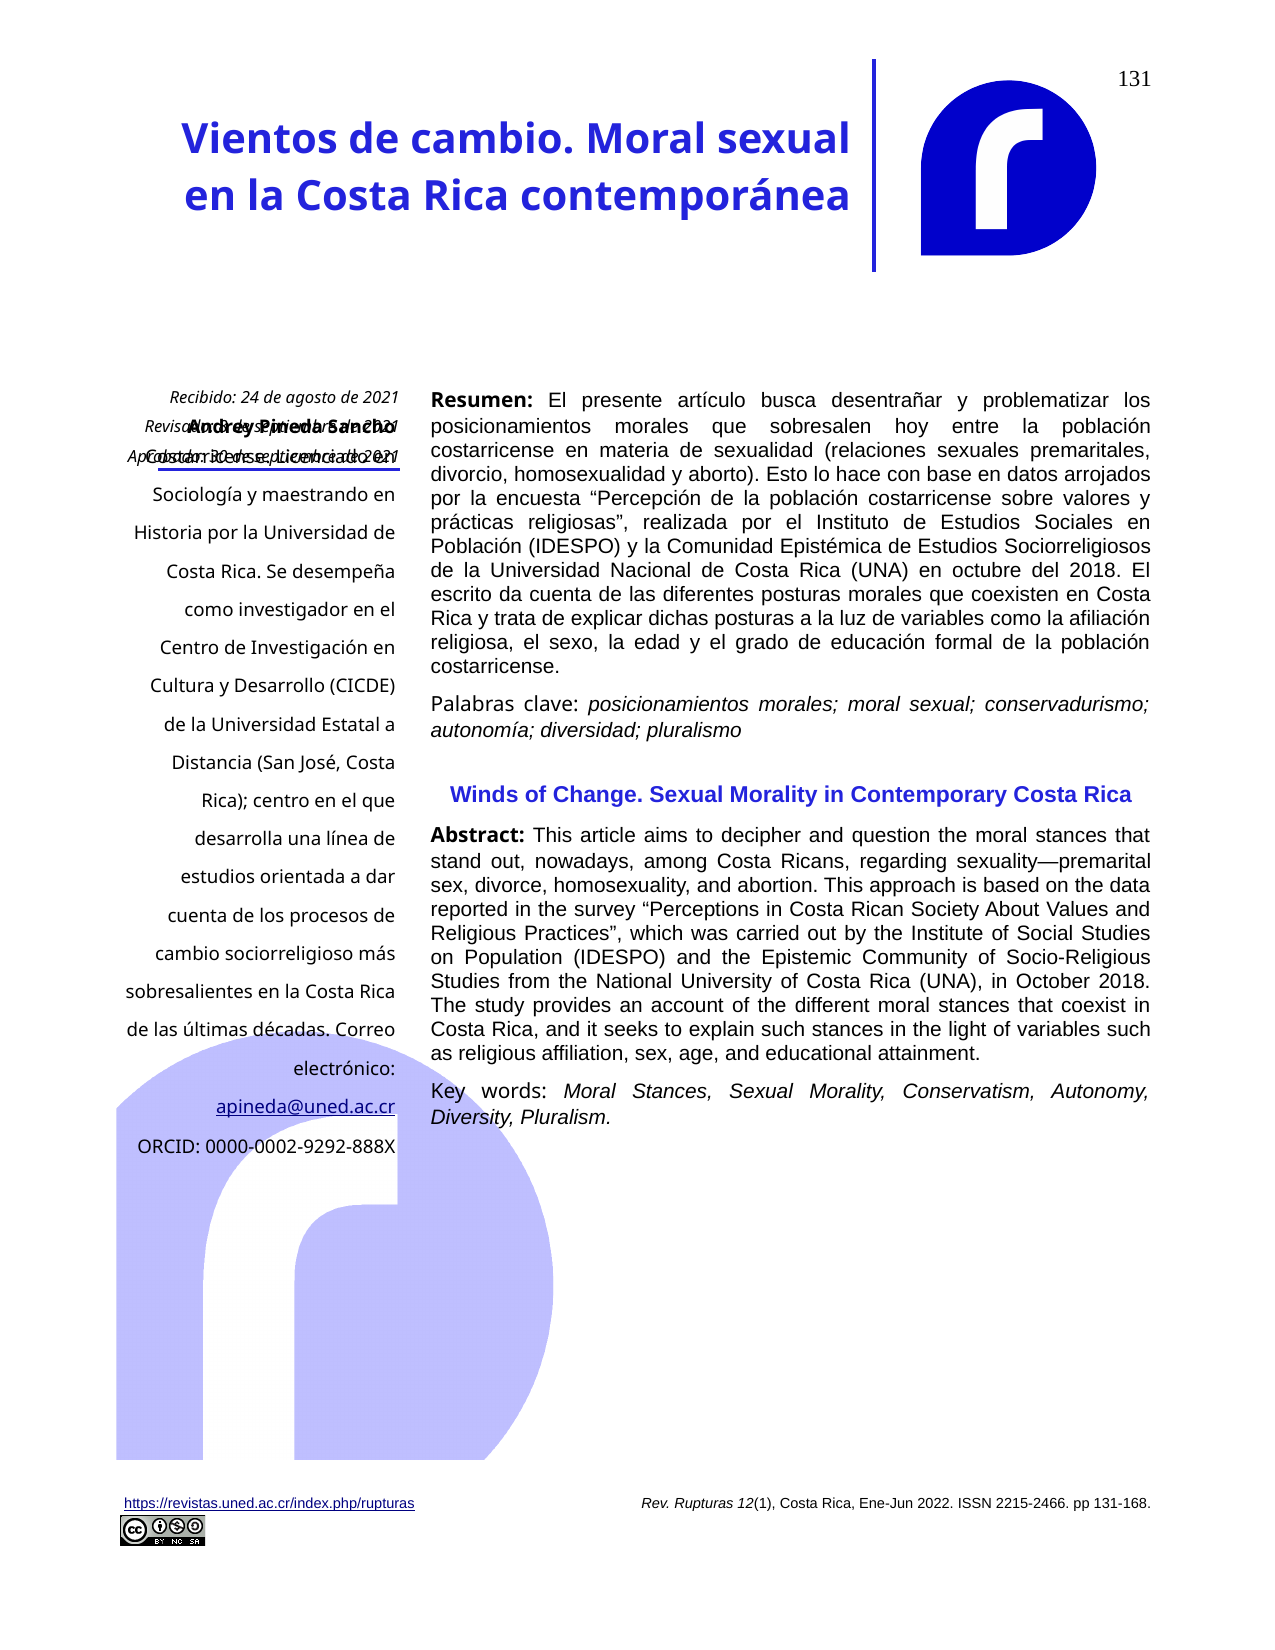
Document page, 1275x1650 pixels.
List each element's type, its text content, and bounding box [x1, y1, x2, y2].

table_header Vientos de cambio. Moral sexual en la Costa Rica contemporánea [118, 59, 872, 272]
table_cell Key words: Moral Stances, Sexual Morality, Conservatism, Autonomy, Diversity, Pluralism. [595, 1070, 1157, 1427]
table_header [876, 59, 1110, 272]
table_cell [401, 747, 1157, 773]
table_cell Abstract: This article aims to decipher and question the moral stances that stand out, nowadays, among Costa Ricans, regarding sexuality—premarital sex, divorce, homosexuality, and abortion. This approach is based on the data reported in the survey “Perceptions in Costa Rican Society About Values and Religious Practices”, which was carried out by the Institute of Social Studies on Population (IDESPO) and the Epistemic Community of Socio-Religious Studies from the National University of Costa Rica (UNA), in October 2018. The study provides an account of the different moral stances that coexist in Costa Rica, and it seeks to explain such stances in the light of variables such as religious affiliation, sex, age, and educational attainment. [401, 815, 1157, 1070]
table_cell Palabras clave: posicionamientos morales; moral sexual; conservadurismo; autonomía; diversidad; pluralismo [401, 683, 1157, 747]
picture [906, 68, 1111, 267]
table_header Resumen: El presente artículo busca desentrañar y problematizar los posicionamientos morales que sobresalen hoy entre la población costarricense en materia de sexualidad (relaciones sexuales premaritales, divorcio, homosexualidad y aborto). Esto lo hace con base en datos arrojados por la encuesta “Percepción de la población costarricense sobre valores y prácticas religiosas”, realizada por el Instituto de Estudios Sociales en Población (IDESPO) y la Comunidad Epistémica de Estudios Sociorreligiosos de la Universidad Nacional de Costa Rica (UNA) en octubre del 2018. El escrito da cuenta de las diferentes posturas morales que coexisten en Costa Rica y trata de explicar dichas posturas a la luz de variables como la afiliación religiosa, el sexo, la edad y el grado de educación formal de la población costarricense. [401, 380, 1157, 683]
table_header 131 [1110, 59, 1157, 272]
table_header Andrey Pineda Sancho Costarricense. Licenciado en Sociología y maestrando en Historia por la Universidad de Costa Rica. Se desempeña como investigador en el Centro de Investigación en Cultura y Desarrollo (CICDE) de la Universidad Estatal a Distancia (San José, Costa Rica); centro en el que desarrolla una línea de estudios orientada a dar cuenta de los procesos de cambio sociorreligioso más sobresalientes en la Costa Rica de las últimas décadas. Correo electrónico: apineda@uned.ac.cr ORCID: 0000-0002-9292-888X [118, 380, 401, 996]
picture [120, 1515, 206, 1546]
table_cell Winds of Change. Sexual Morality in Contemporary Costa Rica [401, 773, 1157, 815]
